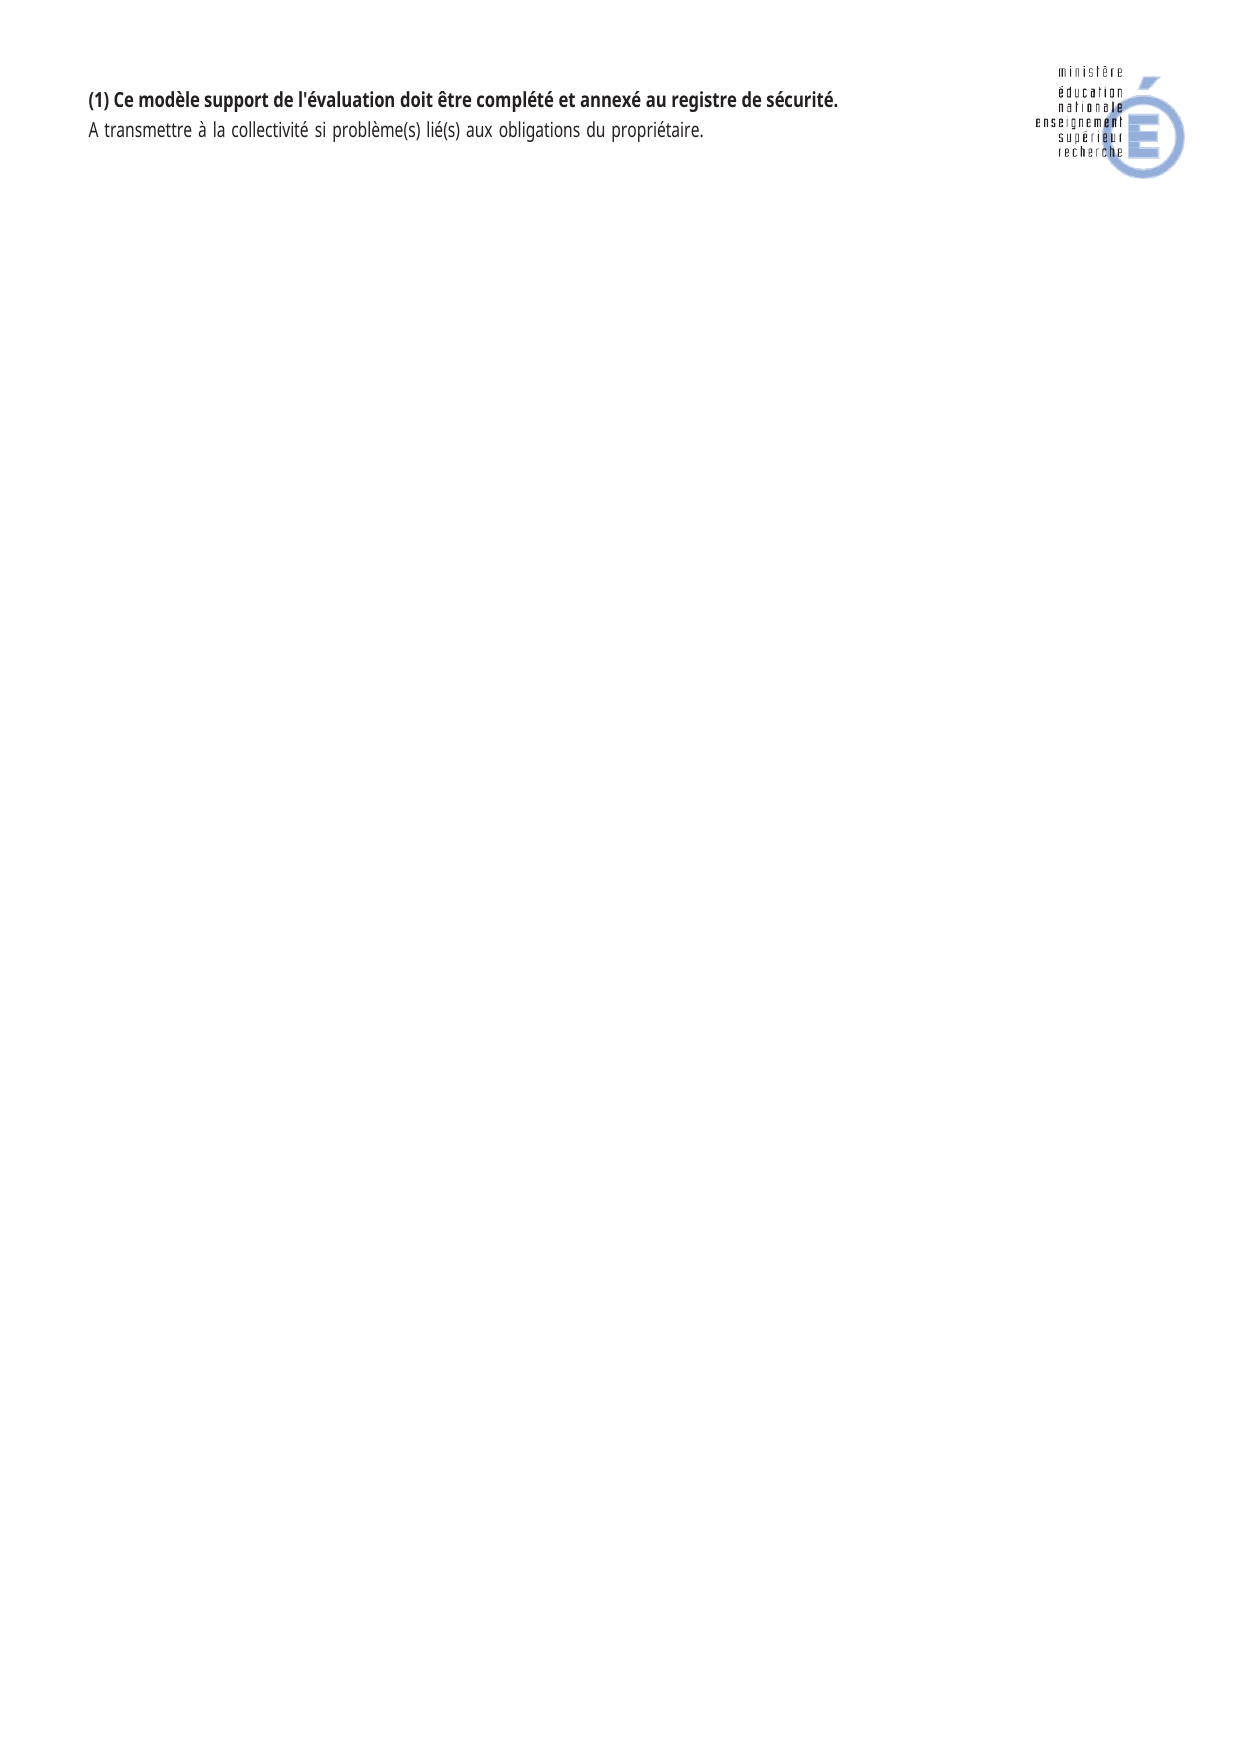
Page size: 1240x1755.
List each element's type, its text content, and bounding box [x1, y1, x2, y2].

text A transmettre à la collectivité si problème(s) lié(s) aux obligations du propriétaire. [88, 115, 1036, 143]
picture [1036, 66, 1185, 179]
text (1) Ce modèle support de l'évaluation doit être complété et annexé au registre de sécurité. [88, 85, 1036, 114]
